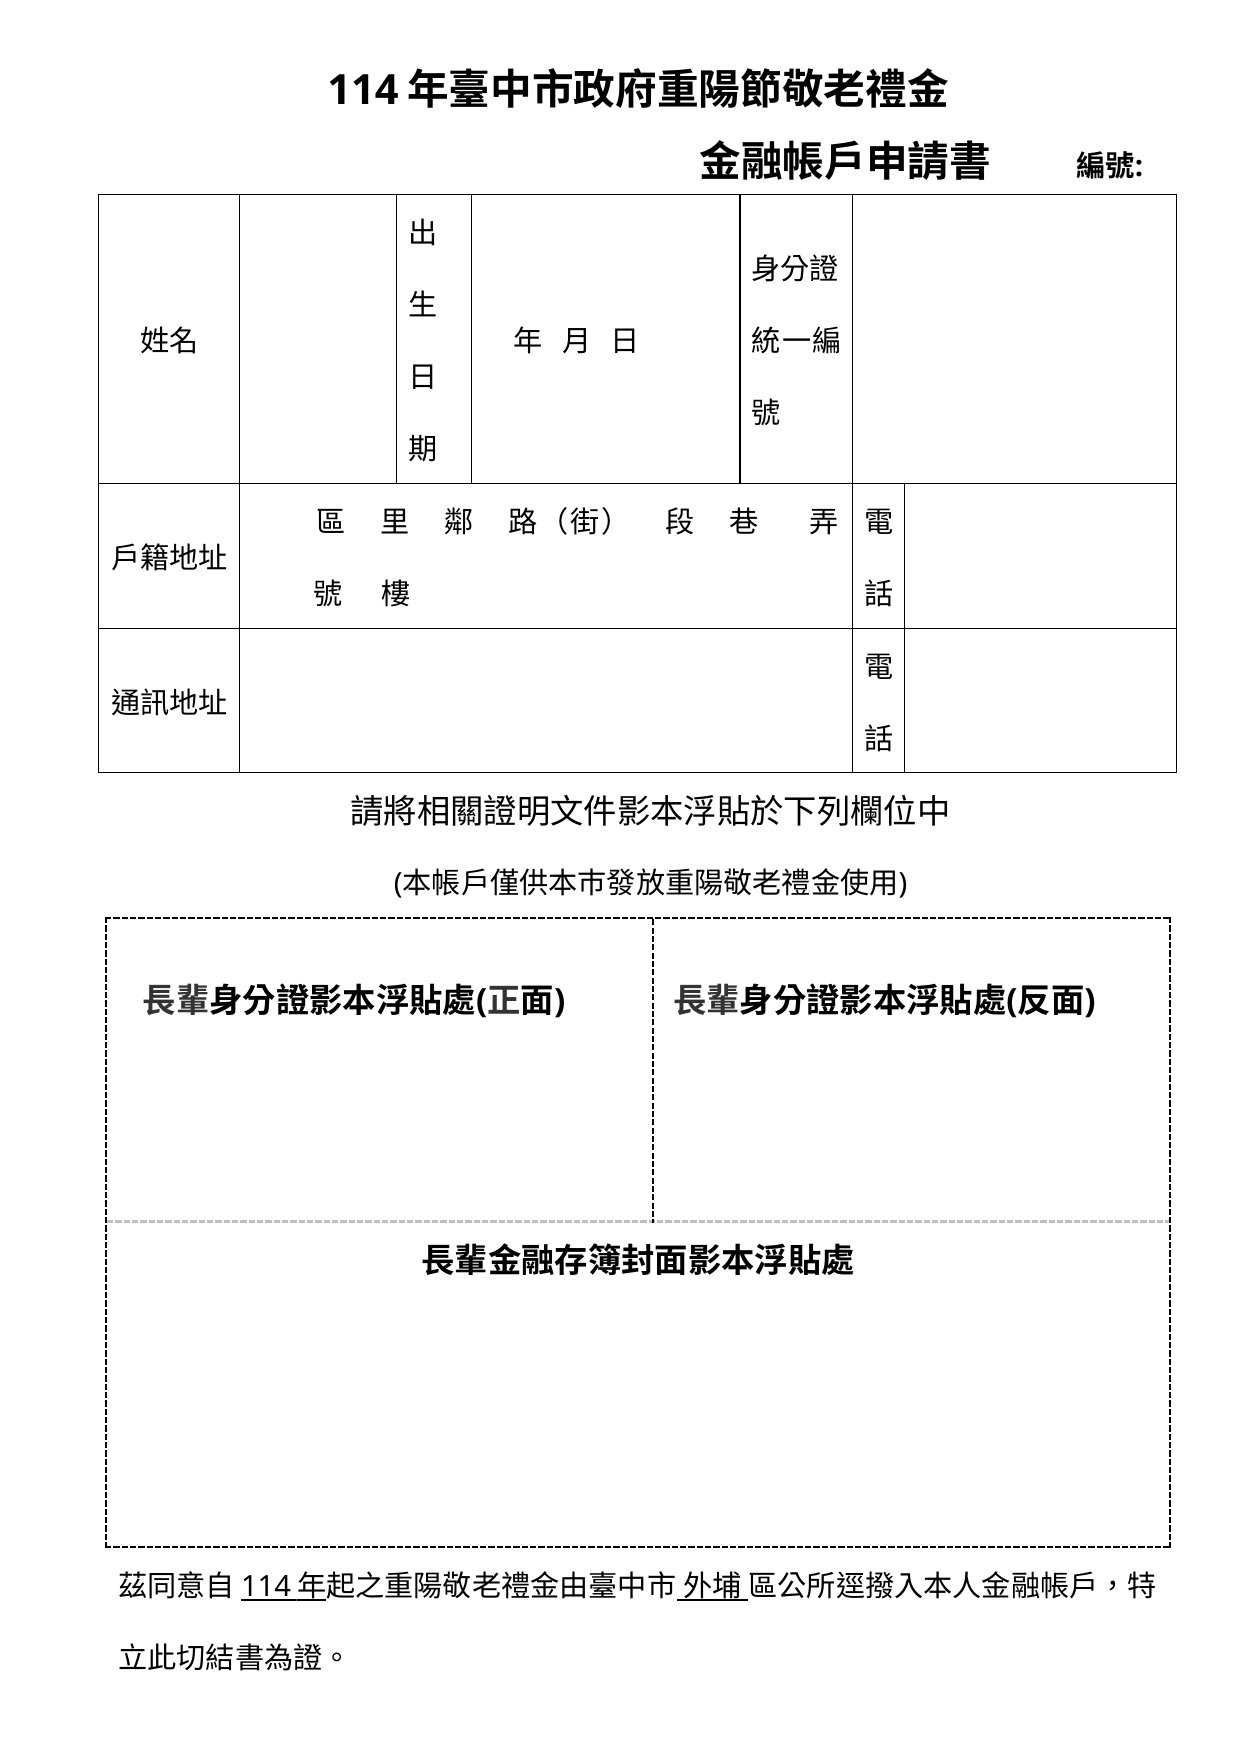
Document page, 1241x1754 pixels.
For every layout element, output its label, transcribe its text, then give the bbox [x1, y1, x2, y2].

table_header 姓名 [99, 195, 239, 483]
text (本帳戶僅供本巿發放重陽敬老禮金使用) [143, 845, 1157, 917]
table_cell 通訊地址 [99, 629, 239, 772]
table_cell 長輩金融存簿封面影本浮貼處 [106, 1220, 1170, 1546]
table_header [853, 195, 1176, 483]
table_header 長輩身分證影本浮貼處(反面) [653, 917, 1170, 1220]
table_cell [240, 629, 852, 772]
table_header 出生日期 [397, 195, 471, 483]
table_header [240, 195, 396, 483]
table_cell [905, 629, 1176, 772]
table_header 長輩身分證影本浮貼處(正面) [106, 917, 653, 1220]
table_cell [905, 484, 1176, 627]
table_header 身分證 統一編號 [741, 195, 852, 483]
text 114年臺中市政府重陽節敬老禮金 [118, 50, 1157, 122]
table_cell 區 里 鄰 路（街） 段 巷 弄 號 樓 [240, 484, 852, 627]
text 金融帳戶申請書 編號: [118, 122, 1143, 194]
table_cell 戶籍地址 [99, 484, 239, 627]
text 請將相關證明文件影本浮貼於下列欄位中 [143, 773, 1157, 845]
table_header 年 月 日 [472, 195, 739, 483]
table_cell 電話 [853, 484, 904, 627]
text 茲同意自114年起之重陽敬老禮金由臺中市 外埔 區公所逕撥入本人金融帳戶，特立此切結書為證。 [118, 1548, 1157, 1692]
table_cell 電話 [853, 629, 904, 772]
